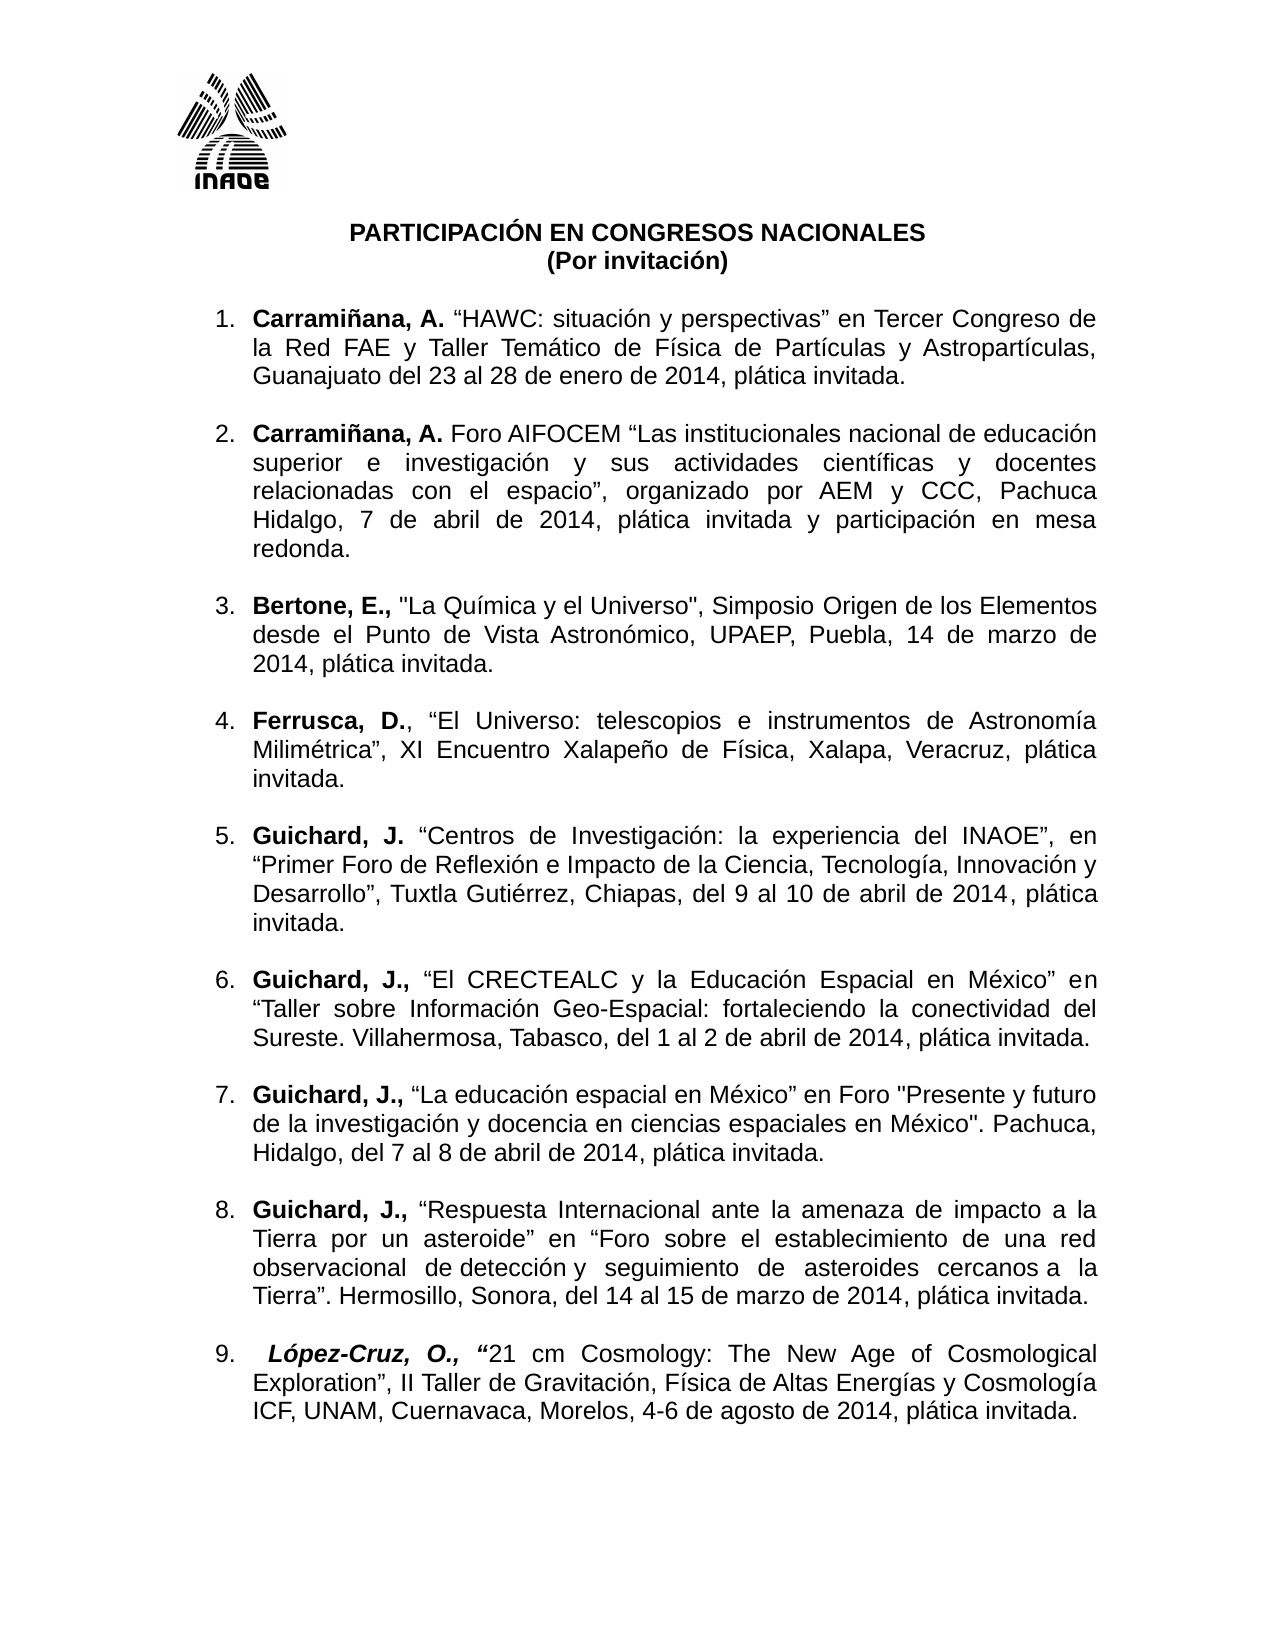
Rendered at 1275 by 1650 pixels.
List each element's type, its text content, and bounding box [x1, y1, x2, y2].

list López-Cruz, O., “21 cm Cosmology: The New Age of Cosmological Exploration”, II Taller de Gravitación, Física de Altas Energías y Cosmología ICF, UNAM, Cuernavaca, Morelos, 4-6 de agosto de 2014, plática invitada. [215, 1339, 1098, 1425]
picture [177, 73, 287, 189]
list Bertone, E., "La Química y el Universo", Simposio Origen de los Elementos desde el Punto de Vista Astronómico, UPAEP, Puebla, 14 de marzo de 2014, plática invitada. [215, 591, 1098, 677]
list Ferrusca, D., “El Universo: telescopios e instrumentos de Astronomía Milimétrica”, XI Encuentro Xalapeño de Física, Xalapa, Veracruz, plática invitada. [215, 706, 1098, 792]
list Guichard, J., “Respuesta Internacional ante la amenaza de impacto a la Tierra por un asteroide” en “Foro sobre el establecimiento de una red observacional de detección y seguimiento de asteroides cercanos a la Tierra”. Hermosillo, Sonora, del 14 al 15 de marzo de 2014, plática invitada. [215, 1195, 1098, 1310]
list Guichard, J., “La educación espacial en México” en Foro "Presente y futuro de la investigación y docencia en ciencias espaciales en México". Pachuca, Hidalgo, del 7 al 8 de abril de 2014, plática invitada. [215, 1080, 1098, 1166]
list Carramiñana, A. “HAWC: situación y perspectivas” en Tercer Congreso de la Red FAE y Taller Temático de Física de Partículas y Astropartículas, Guanajuato del 23 al 28 de enero de 2014, plática invitada. [215, 304, 1098, 390]
text (Por invitación) [177, 246, 1098, 275]
list Guichard, J. “Centros de Investigación: la experiencia del INAOE”, en “Primer Foro de Reflexión e Impacto de la Ciencia, Tecnología, Innovación y Desarrollo”, Tuxtla Gutiérrez, Chiapas, del 9 al 10 de abril de 2014, plática invitada. [215, 821, 1098, 936]
text PARTICIPACIÓN EN CONGRESOS NACIONALES [177, 217, 1098, 246]
list Carramiñana, A. Foro AIFOCEM “Las institucionales nacional de educación superior e investigación y sus actividades científicas y docentes relacionadas con el espacio”, organizado por AEM y CCC, Pachuca Hidalgo, 7 de abril de 2014, plática invitada y participación en mesa redonda. [215, 419, 1098, 562]
list Guichard, J., “El CRECTEALC y la Educación Espacial en México” en “Taller sobre Información Geo-Espacial: fortaleciendo la conectividad del Sureste. Villahermosa, Tabasco, del 1 al 2 de abril de 2014, plática invitada. [215, 965, 1098, 1051]
